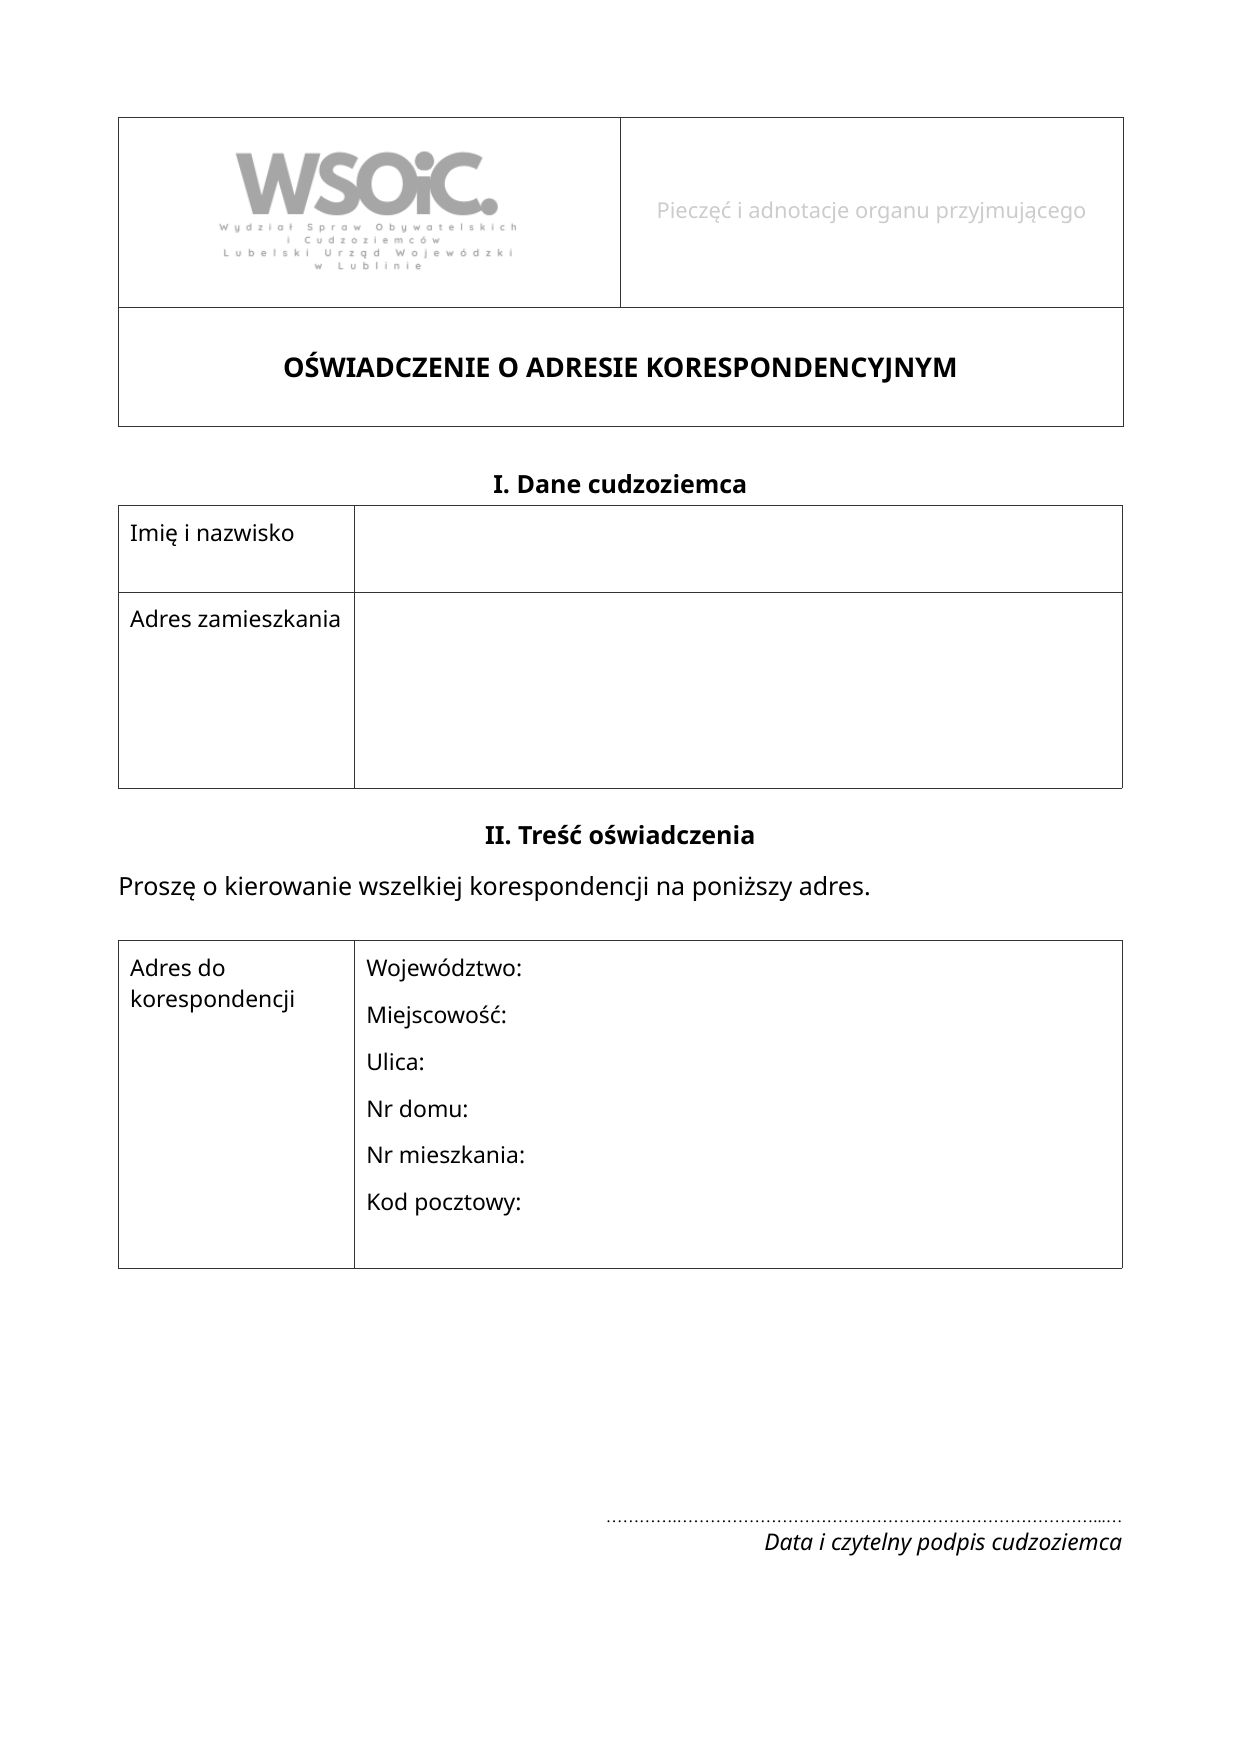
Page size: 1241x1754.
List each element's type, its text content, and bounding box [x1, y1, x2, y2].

table_cell [355, 593, 1122, 788]
table_header Województwo: Miejscowość: Ulica: Nr domu: Nr mieszkania: Kod pocztowy: [355, 941, 1122, 1268]
table_header Adres do korespondencji [119, 941, 354, 1268]
table_header Pieczęć i adnotacje organu przyjmującego [621, 118, 1123, 307]
text II. Treść oświadczenia [118, 817, 1122, 851]
table_cell Adres zamieszkania [119, 593, 354, 788]
table_cell OŚWIADCZENIE O ADRESIE KORESPONDENCYJNYM [119, 308, 1123, 426]
table_header [119, 118, 620, 307]
text I. Dane cudzoziemca [118, 466, 1122, 500]
text Proszę o kierowanie wszelkiej korespondencji na poniższy adres. [118, 868, 1122, 902]
text Data i czytelny podpis cudzoziemca [118, 1526, 1122, 1557]
table_header [355, 506, 1122, 592]
text ………….…………………………………………………………………...… [118, 1507, 1122, 1526]
table_header Imię i nazwisko [119, 506, 354, 592]
